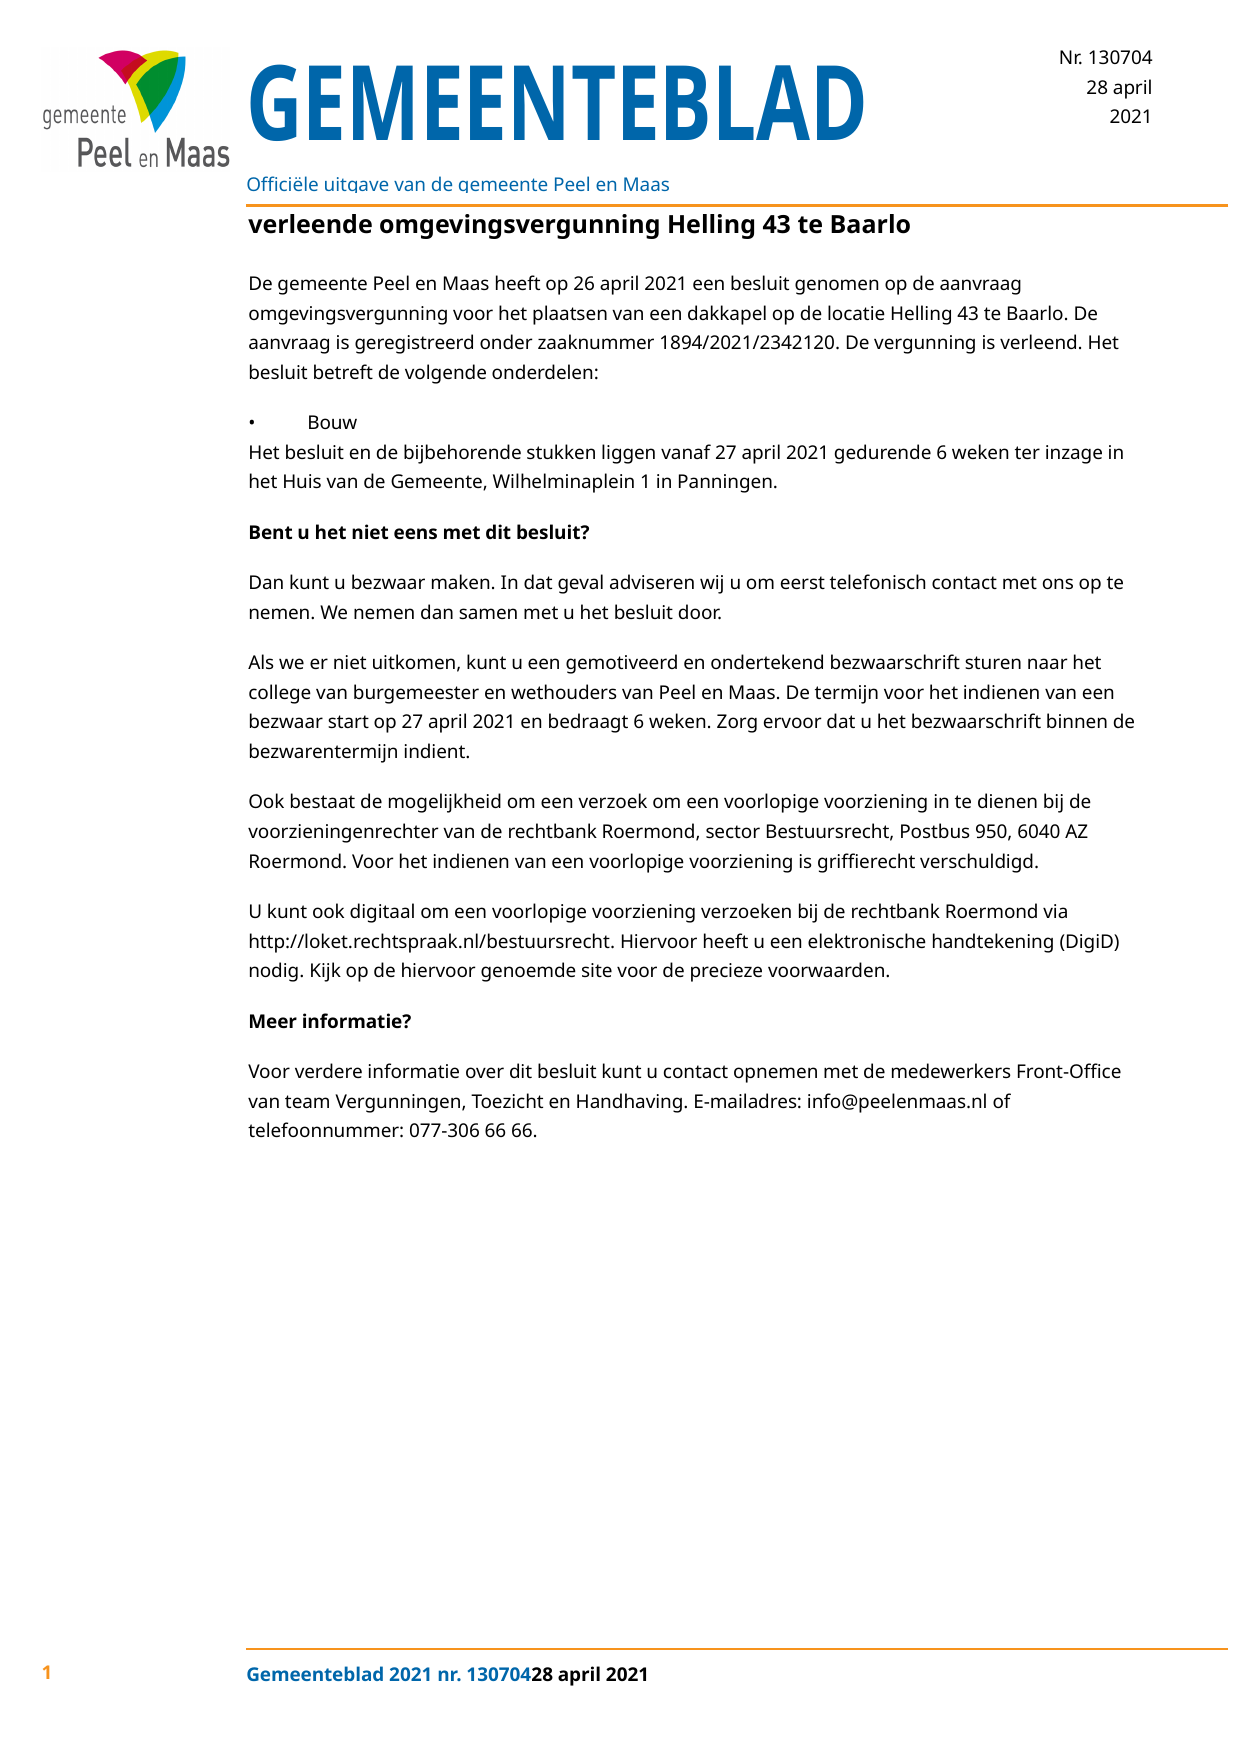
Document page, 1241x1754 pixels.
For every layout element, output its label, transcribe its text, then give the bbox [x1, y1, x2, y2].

text Als we er niet uitkomen, kunt u een gemotiveerd en ondertekend bezwaarschrift sturen naar het college van burgemeester en wethouders van Peel en Maas. De termijn voor het indienen van een bezwaar start op 27 april 2021 en bedraagt 6 weken. Zorg ervoor dat u het bezwaarschrift binnen de bezwarentermijn indient. [248, 649, 1152, 764]
text Bent u het niet eens met dit besluit? [248, 519, 1152, 545]
text U kunt ook digitaal om een voorlopige voorziening verzoeken bij de rechtbank Roermond via http://loket.rechtspraak.nl/bestuursrecht. Hiervoor heeft u een elektronische handtekening (DigiD) nodig. Kijk op de hiervoor genoemde site voor de precieze voorwaarden. [248, 898, 1152, 983]
picture [41, 47, 231, 172]
list Bouw [248, 409, 1152, 435]
text Het besluit en de bijbehorende stukken liggen vanaf 27 april 2021 gedurende 6 weken ter inzage in het Huis van de Gemeente, Wilhelminaplein 1 in Panningen. [248, 439, 1152, 494]
text verleende omgevingsvergunning Helling 43 te Baarlo [248, 207, 1152, 241]
text Ook bestaat de mogelijkheid om een verzoek om een voorlopige voorziening in te dienen bij de voorzieningenrechter van de rechtbank Roermond, sector Bestuursrecht, Postbus 950, 6040 AZ Roermond. Voor het indienen van een voorlopige voorziening is griffierecht verschuldigd. [248, 789, 1152, 873]
text De gemeente Peel en Maas heeft op 26 april 2021 een besluit genomen op de aanvraag omgevingsvergunning voor het plaatsen van een dakkapel op de locatie Helling 43 te Baarlo. De aanvraag is geregistreerd onder zaaknummer 1894/2021/2342120. De vergunning is verleend. Het besluit betreft de volgende onderdelen: [248, 270, 1152, 385]
text Voor verdere informatie over dit besluit kunt u contact opnemen met de medewerkers Front-Office van team Vergunningen, Toezicht en Handhaving. E-mailadres: info@peelenmaas.nl of telefoonnummer: 077-306 66 66. [248, 1058, 1152, 1143]
text Dan kunt u bezwaar maken. In dat geval adviseren wij u om eerst telefonisch contact met ons op te nemen. We nemen dan samen met u het besluit door. [248, 569, 1152, 625]
text Meer informatie? [248, 1008, 1152, 1033]
